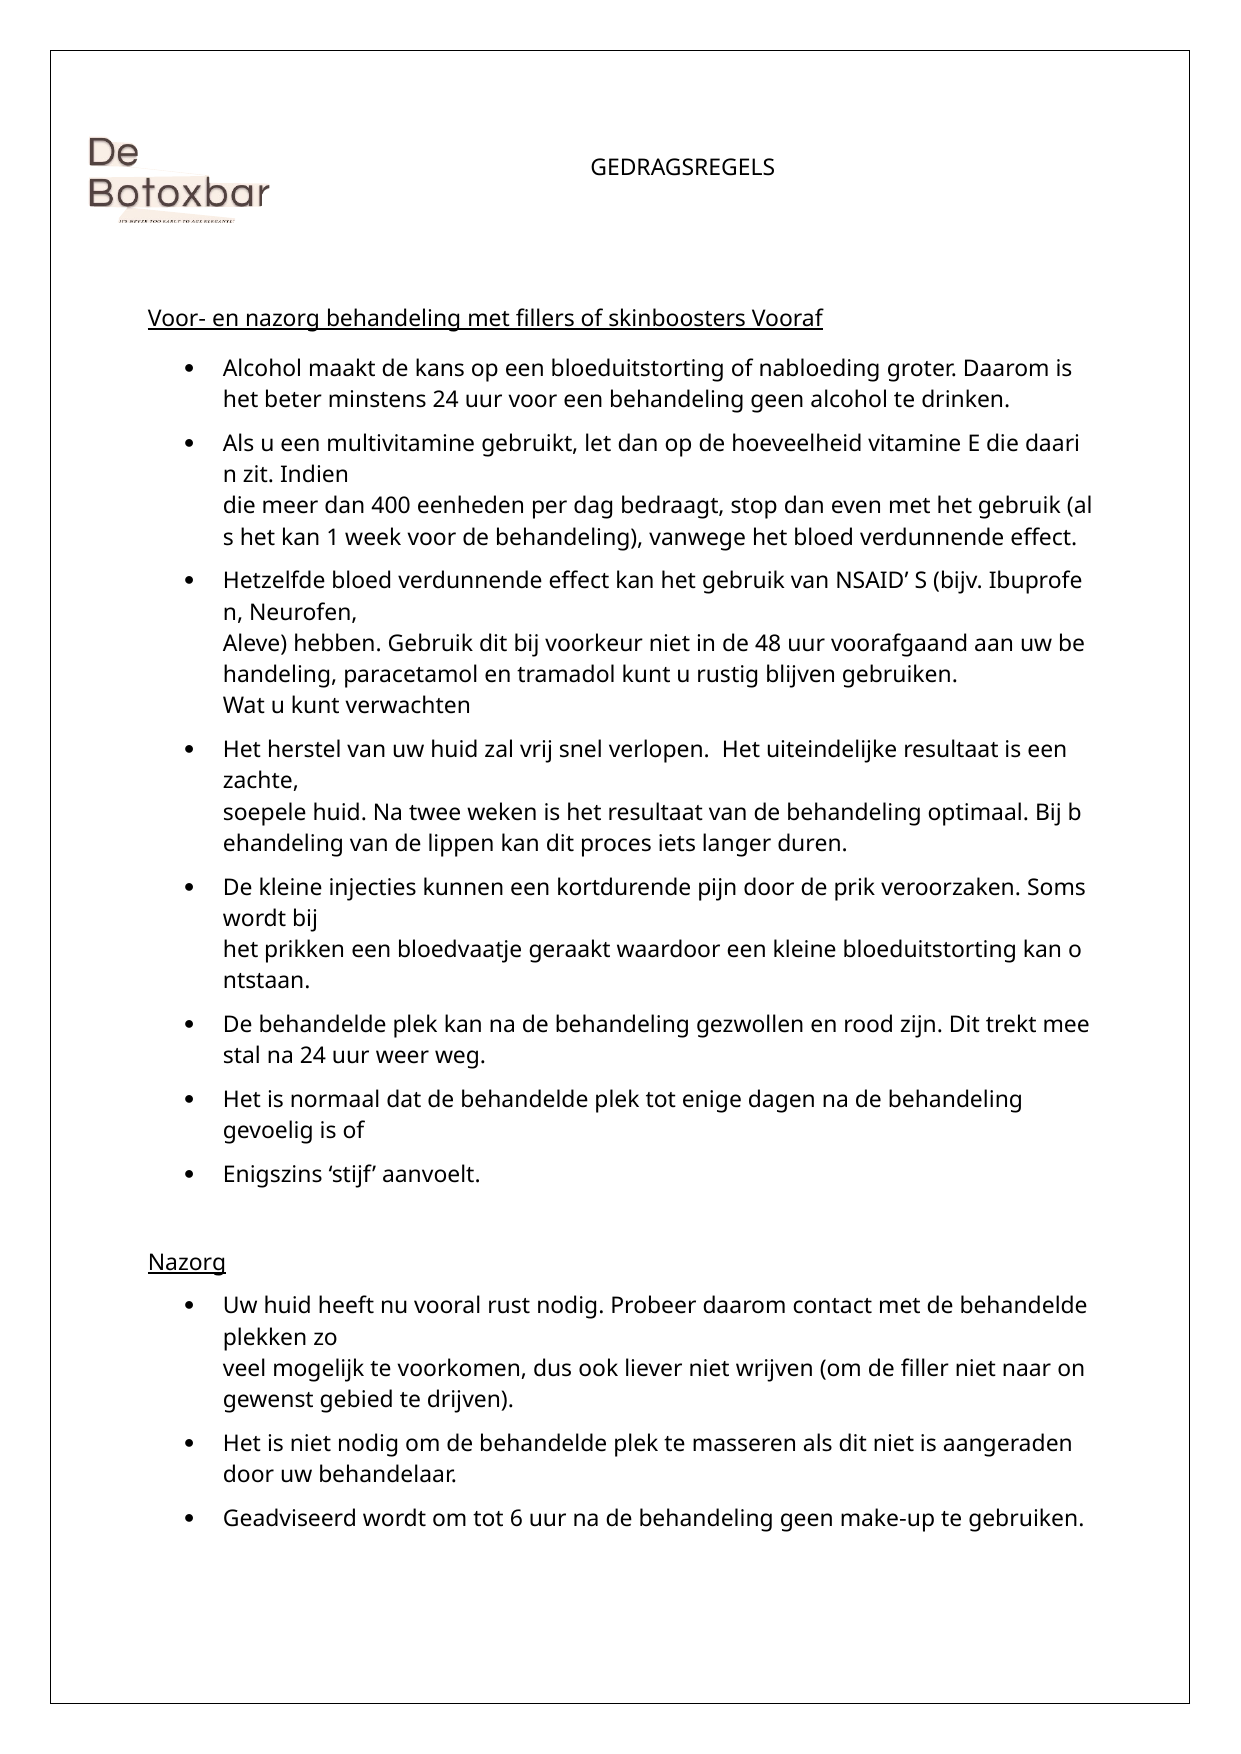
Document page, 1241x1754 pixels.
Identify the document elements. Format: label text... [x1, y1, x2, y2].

list Alcohol maakt de kans op een bloeduitstorting of nabloeding groter. Daarom is het beter minstens 24 uur voor een behandeling geen alcohol te drinken. [185, 352, 1093, 414]
list Het herstel van uw huid zal vrij snel verlopen. Het uiteindelijke resultaat is een zachte, soepele huid. Na twee weken is het resultaat van de behandeling optimaal. Bij behandeling van de lippen kan dit proces iets langer duren. [185, 733, 1093, 858]
text Nazorg [148, 1245, 1093, 1277]
list Enigszins ‘stijf’ aanvoelt. [185, 1158, 1093, 1189]
text Voor‐ en nazorg behandeling met fillers of skinboosters Vooraf [148, 302, 1093, 333]
list Het is niet nodig om de behandelde plek te masseren als dit niet is aangeraden door uw behandelaar. [185, 1427, 1093, 1489]
list Het is normaal dat de behandelde plek tot enige dagen na de behandeling gevoelig is of [185, 1083, 1093, 1145]
list De behandelde plek kan na de behandeling gezwollen en rood zijn. Dit trekt meestal na 24 uur weer weg. [185, 1008, 1093, 1070]
list Uw huid heeft nu vooral rust nodig. Probeer daarom contact met de behandelde plekken zo veel mogelijk te voorkomen, dus ook liever niet wrijven (om de filler niet naar ongewenst gebied te drijven). [185, 1289, 1093, 1414]
list Geadviseerd wordt om tot 6 uur na de behandeling geen make‐up te gebruiken. [185, 1502, 1093, 1533]
list Als u een multivitamine gebruikt, let dan op de hoeveelheid vitamine E die daarin zit. Indien die meer dan 400 eenheden per dag bedraagt, stop dan even met het gebruik (als het kan 1 week voor de behandeling), vanwege het bloed verdunnende effect. [185, 427, 1093, 552]
text GEDRAGSREGELS [516, 151, 1093, 182]
list Hetzelfde bloed verdunnende effect kan het gebruik van NSAID’ S (bijv. Ibuprofen, Neurofen, Aleve) hebben. Gebruik dit bij voorkeur niet in de 48 uur voorafgaand aan uw behandeling, paracetamol en tramadol kunt u rustig blijven gebruiken. Wat u kunt verwachten [185, 564, 1093, 720]
list De kleine injecties kunnen een kortdurende pijn door de prik veroorzaken. Soms wordt bij het prikken een bloedvaatje geraakt waardoor een kleine bloeduitstorting kan ontstaan. [185, 870, 1093, 995]
